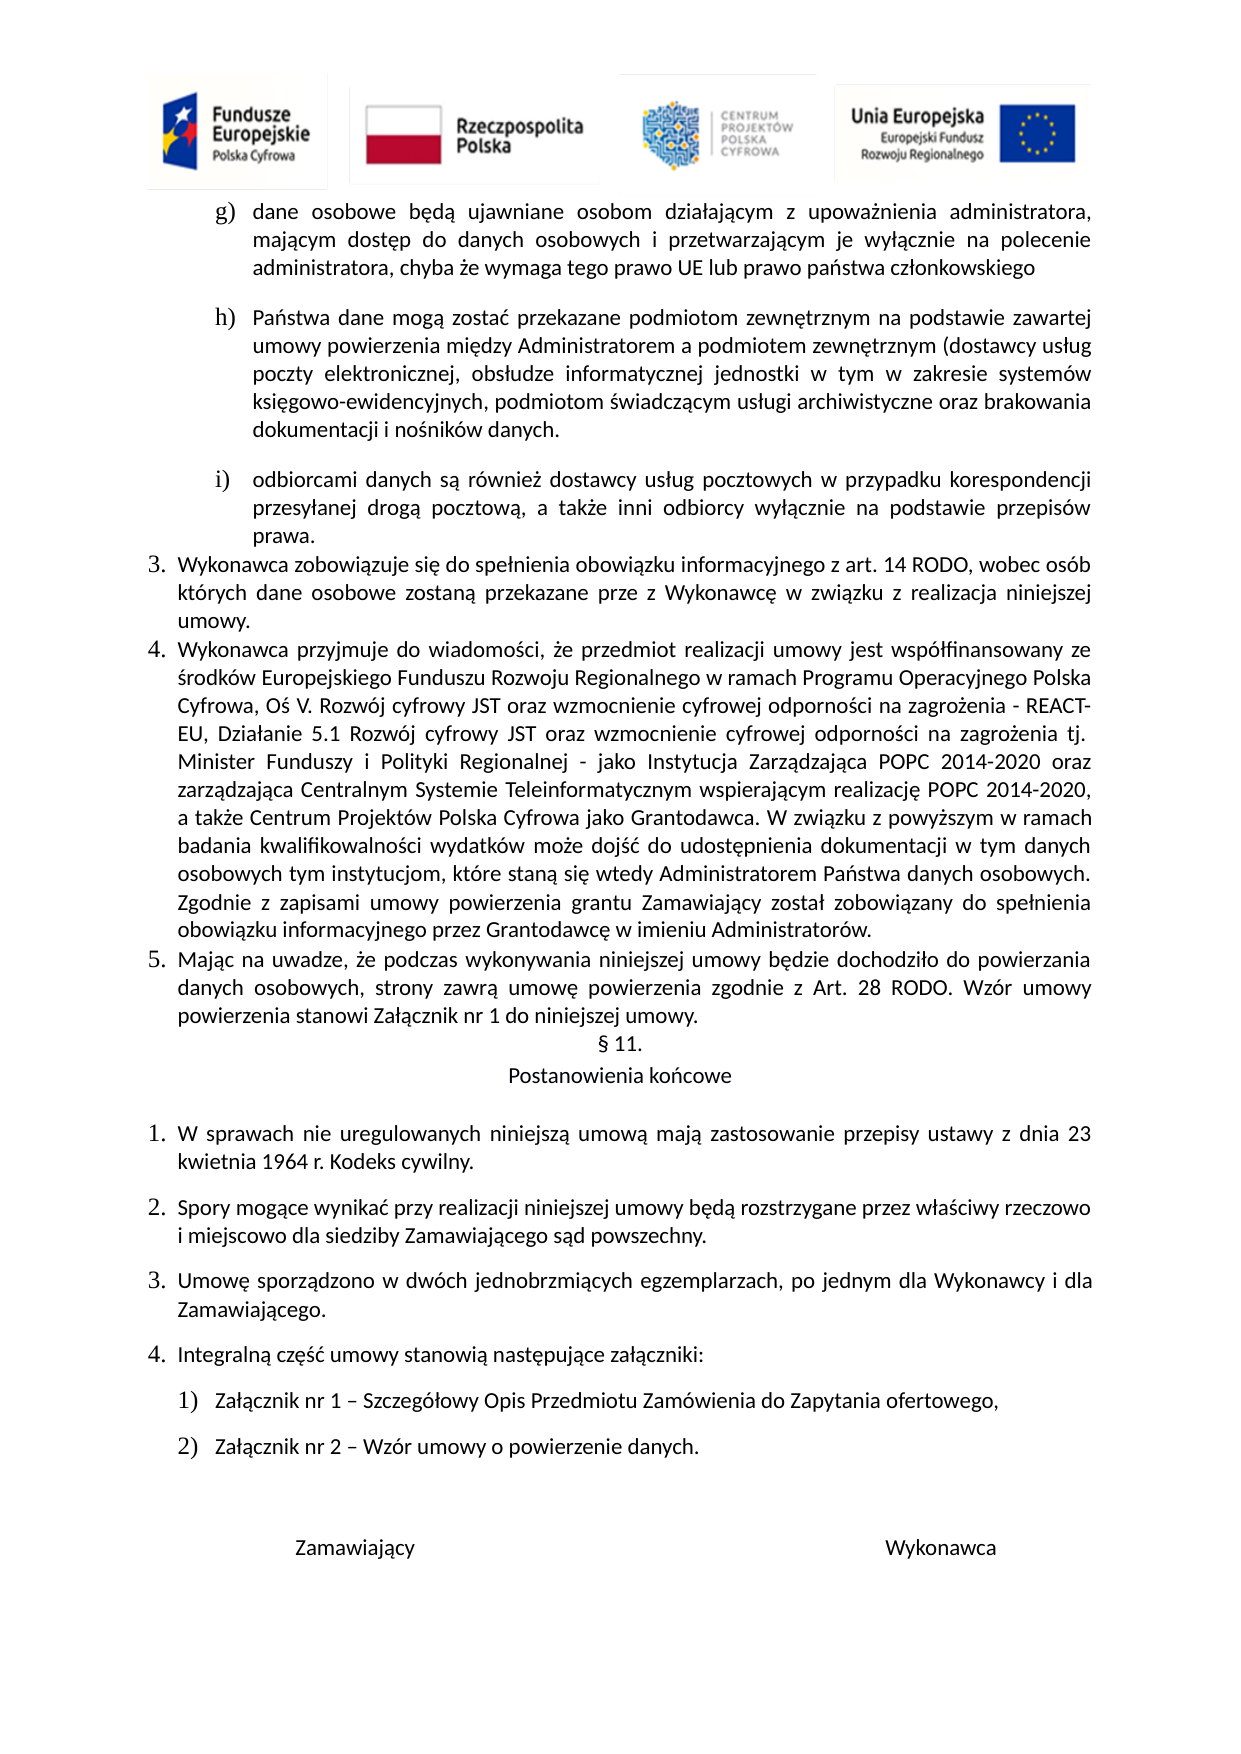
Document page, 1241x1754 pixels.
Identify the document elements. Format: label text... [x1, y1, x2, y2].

list Mając na uwadze, że podczas wykonywania niniejszej umowy będzie dochodziło do powierzania danych osobowych, strony zawrą umowę powierzenia zgodnie z Art. 28 RODO. Wzór umowy powierzenia stanowi Załącznik nr 1 do niniejszej umowy. [148, 944, 1093, 1029]
list Wykonawca zobowiązuje się do spełnienia obowiązku informacyjnego z art. 14 RODO, wobec osób których dane osobowe zostaną przekazane prze z Wykonawcę w związku z realizacja niniejszej umowy. [148, 549, 1093, 634]
subtitle § 11. Postanowienia końcowe [148, 1029, 1093, 1089]
list W sprawach nie uregulowanych niniejszą umową mają zastosowanie przepisy ustawy z dnia 23 kwietnia 1964 r. Kodeks cywilny. [148, 1118, 1093, 1175]
list Państwa dane mogą zostać przekazane podmiotom zewnętrznym na podstawie zawartej umowy powierzenia między Administratorem a podmiotem zewnętrznym (dostawcy usług poczty elektronicznej, obsłudze informatycznej jednostki w tym w zakresie systemów księgowo-ewidencyjnych, podmiotom świadczącym usługi archiwistyczne oraz brakowania dokumentacji i nośników danych. [215, 302, 1093, 443]
list odbiorcami danych są również dostawcy usług pocztowych w przypadku korespondencji przesyłanej drogą pocztową, a także inni odbiorcy wyłącznie na podstawie przepisów prawa. [215, 464, 1093, 549]
list Wykonawca przyjmuje do wiadomości, że przedmiot realizacji umowy jest współfinansowany ze środków Europejskiego Funduszu Rozwoju Regionalnego w ramach Programu Operacyjnego Polska Cyfrowa, Oś V. Rozwój cyfrowy JST oraz wzmocnienie cyfrowej odporności na zagrożenia - REACT-EU, Działanie 5.1 Rozwój cyfrowy JST oraz wzmocnienie cyfrowej odporności na zagrożenia tj. Minister Funduszy i Polityki Regionalnej - jako Instytucja Zarządzająca POPC 2014-2020 oraz zarządzająca Centralnym Systemie Teleinformatycznym wspierającym realizację POPC 2014-2020, a także Centrum Projektów Polska Cyfrowa jako Grantodawca. W związku z powyższym w ramach badania kwalifikowalności wydatków może dojść do udostępnienia dokumentacji w tym danych osobowych tym instytucjom, które staną się wtedy Administratorem Państwa danych osobowych. Zgodnie z zapisami umowy powierzenia grantu Zamawiający został zobowiązany do spełnienia obowiązku informacyjnego przez Grantodawcę w imieniu Administratorów. [148, 634, 1093, 944]
list Załącznik nr 1 – Szczegółowy Opis Przedmiotu Zamówienia do Zapytania ofertowego, [177, 1385, 1093, 1414]
list Spory mogące wynikać przy realizacji niniejszej umowy będą rozstrzygane przez właściwy rzeczowo i miejscowo dla siedziby Zamawiającego sąd powszechny. [148, 1192, 1093, 1249]
list Integralną część umowy stanowią następujące załączniki: [148, 1339, 1093, 1368]
list Umowę sporządzono w dwóch jednobrzmiących egzemplarzach, po jednym dla Wykonawcy i dla Zamawiającego. [148, 1266, 1093, 1323]
list dane osobowe będą ujawniane osobom działającym z upoważnienia administratora, mającym dostęp do danych osobowych i przetwarzającym je wyłącznie na polecenie administratora, chyba że wymaga tego prawo UE lub prawo państwa członkowskiego [215, 196, 1093, 281]
text Zamawiający Wykonawca [221, 1533, 1093, 1561]
list Załącznik nr 2 – Wzór umowy o powierzenie danych. [177, 1431, 1093, 1460]
